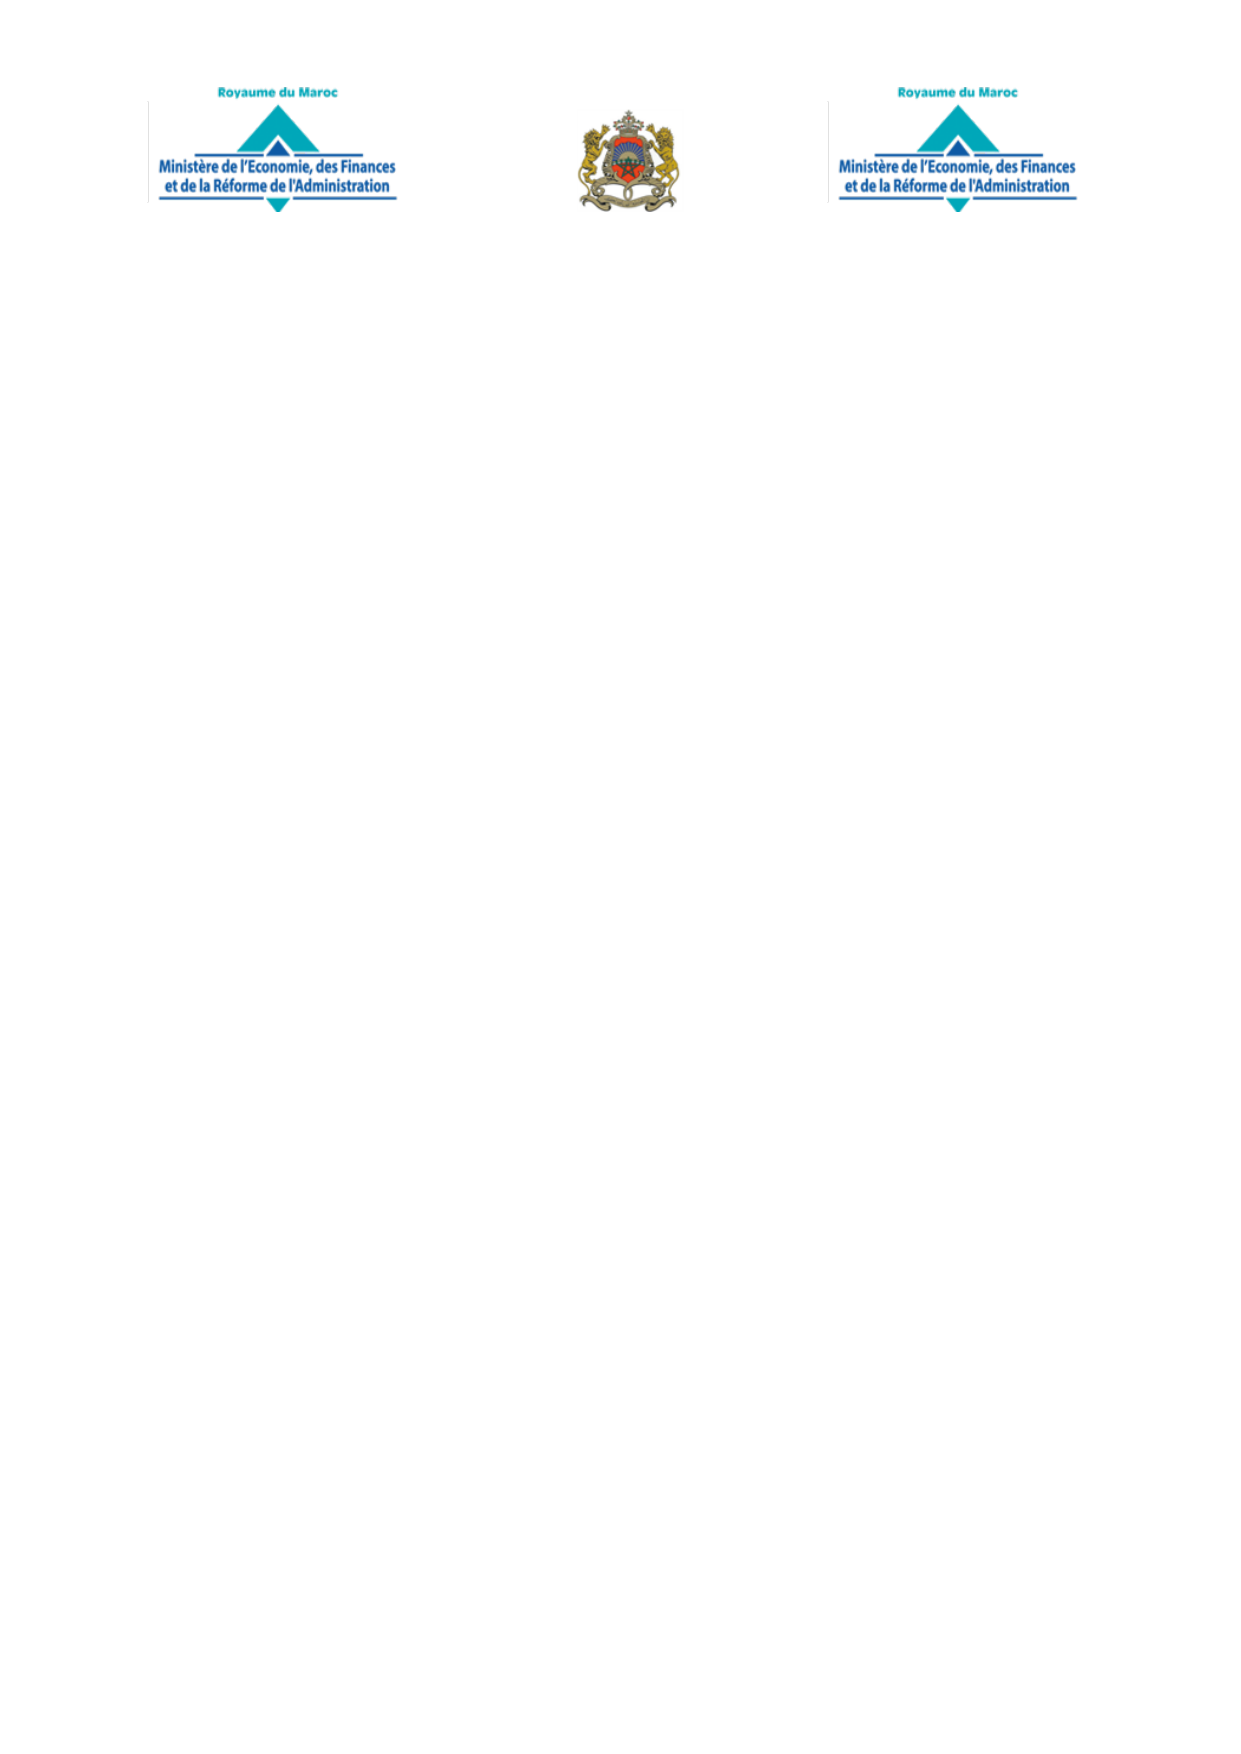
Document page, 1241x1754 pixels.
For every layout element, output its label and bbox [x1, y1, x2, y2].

picture [147, 73, 402, 212]
picture [577, 109, 684, 212]
picture [827, 73, 1082, 212]
